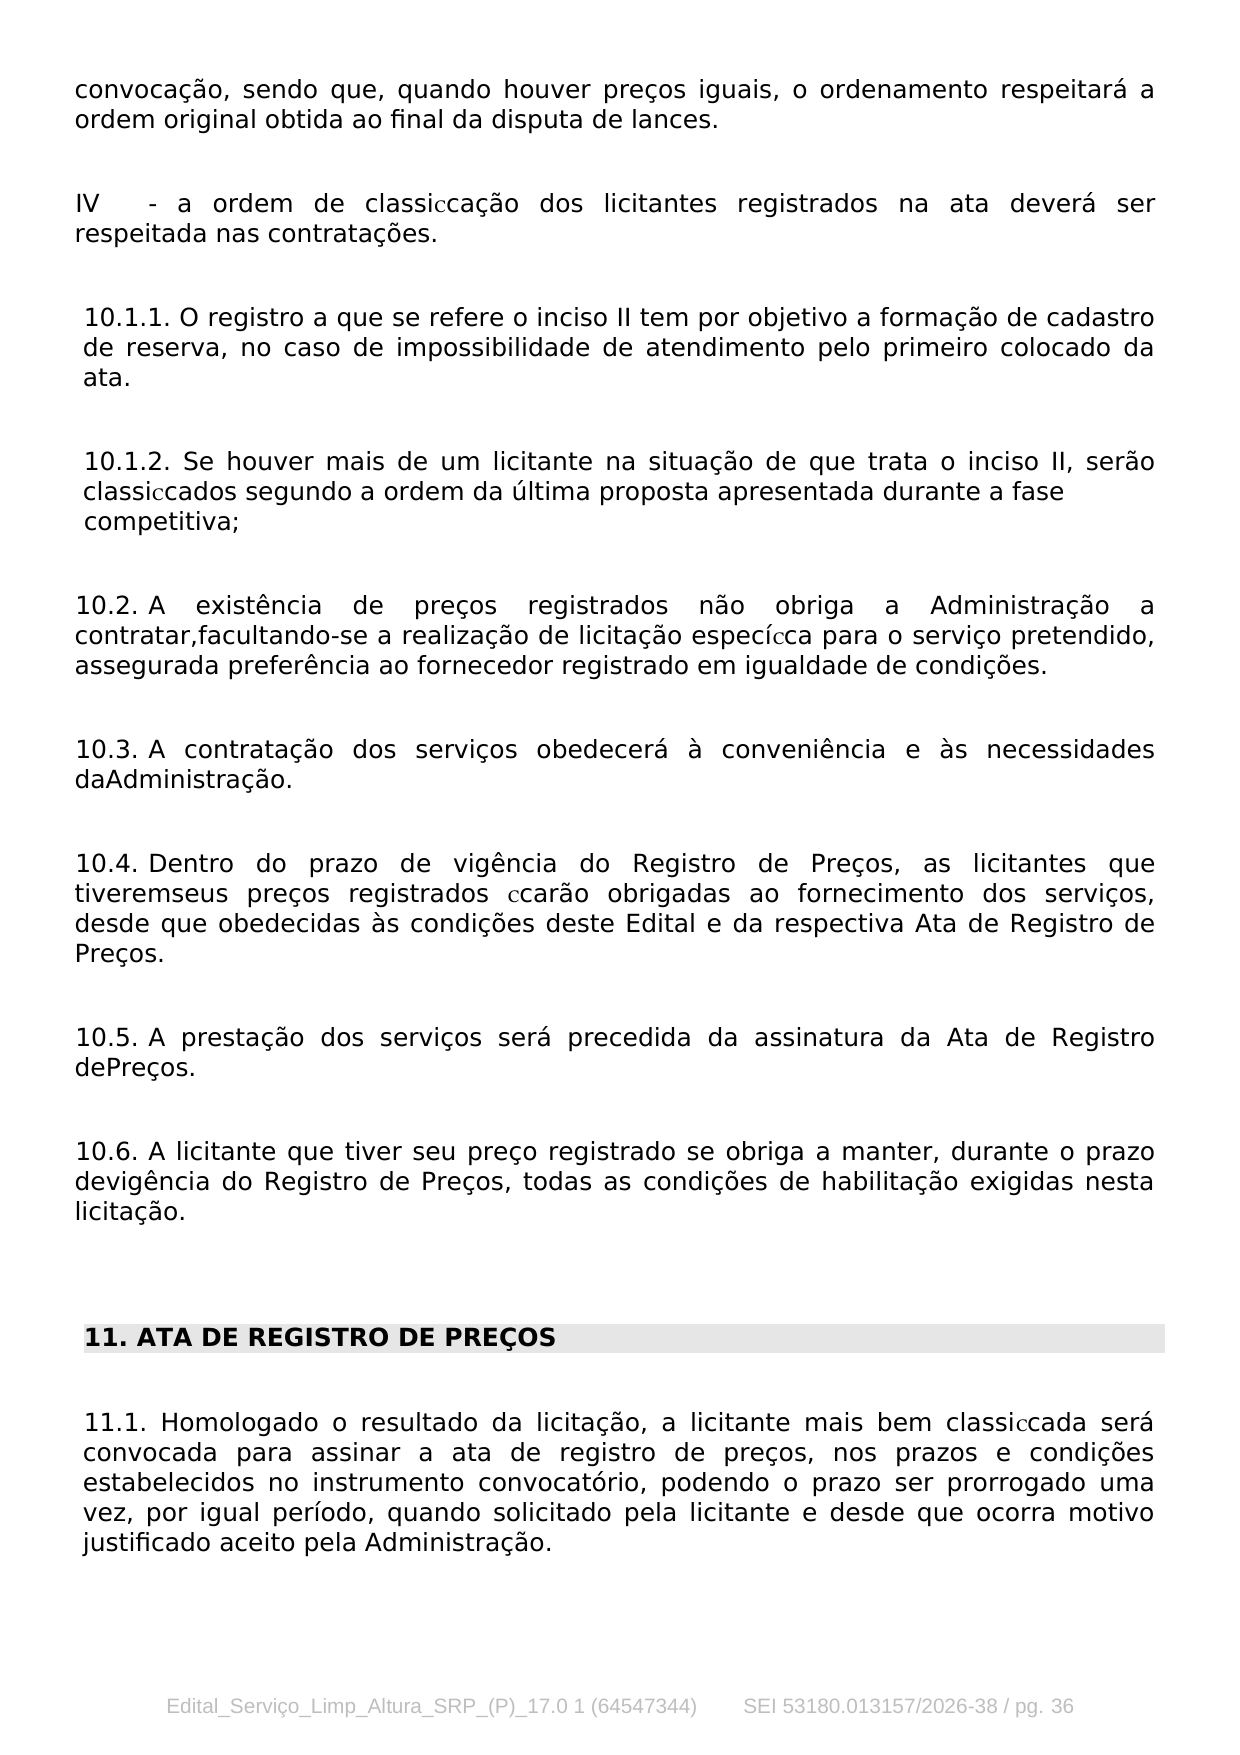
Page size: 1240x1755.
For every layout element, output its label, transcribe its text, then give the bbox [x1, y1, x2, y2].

text 10.1.1. O registro a que se refere o inciso II tem por objetivo a formação de cadastro de reserva, no caso de impossibilidade de atendimento pelo primeiro colocado da ata. [83, 303, 1156, 392]
list A licitante que tiver seu preço registrado se obriga a manter, durante o prazo devigência do Registro de Preços, todas as condições de habilitação exigidas nesta licitação. [74, 1137, 1156, 1227]
list A existência de preços registrados não obriga a Administração a contratar,facultando-se a realização de licitação especíca para o serviço pretendido, assegurada preferência ao fornecedor registrado em igualdade de condições. [74, 591, 1156, 680]
list convocação, sendo que, quando houver preços iguais, o ordenamento respeitará a ordem original obtida ao final da disputa de lances. [74, 75, 1156, 134]
list - a ordem de classicação dos licitantes registrados na ata deverá ser respeitada nas contratações. [74, 189, 1156, 248]
subtitle 11. ATA DE REGISTRO DE PREÇOS [84, 1324, 1165, 1353]
text 11.1. Homologado o resultado da licitação, a licitante mais bem classicada será convocada para assinar a ata de registro de preços, nos prazos e condições estabelecidos no instrumento convocatório, podendo o prazo ser prorrogado uma vez, por igual período, quando solicitado pela licitante e desde que ocorra motivo justificado aceito pela Administração. [83, 1408, 1156, 1557]
list Dentro do prazo de vigência do Registro de Preços, as licitantes que tiveremseus preços registrados carão obrigadas ao fornecimento dos serviços, desde que obedecidas às condições deste Edital e da respectiva Ata de Registro de Preços. [74, 849, 1156, 968]
list A prestação dos serviços será precedida da assinatura da Ata de Registro dePreços. [74, 1023, 1156, 1083]
text 10.1.2. Se houver mais de um licitante na situação de que trata o inciso II, serão classicados segundo a ordem da última proposta apresentada durante a fase [83, 447, 1156, 506]
text competitiva; [83, 507, 1156, 536]
list A contratação dos serviços obedecerá à conveniência e às necessidades daAdministração. [74, 735, 1156, 794]
